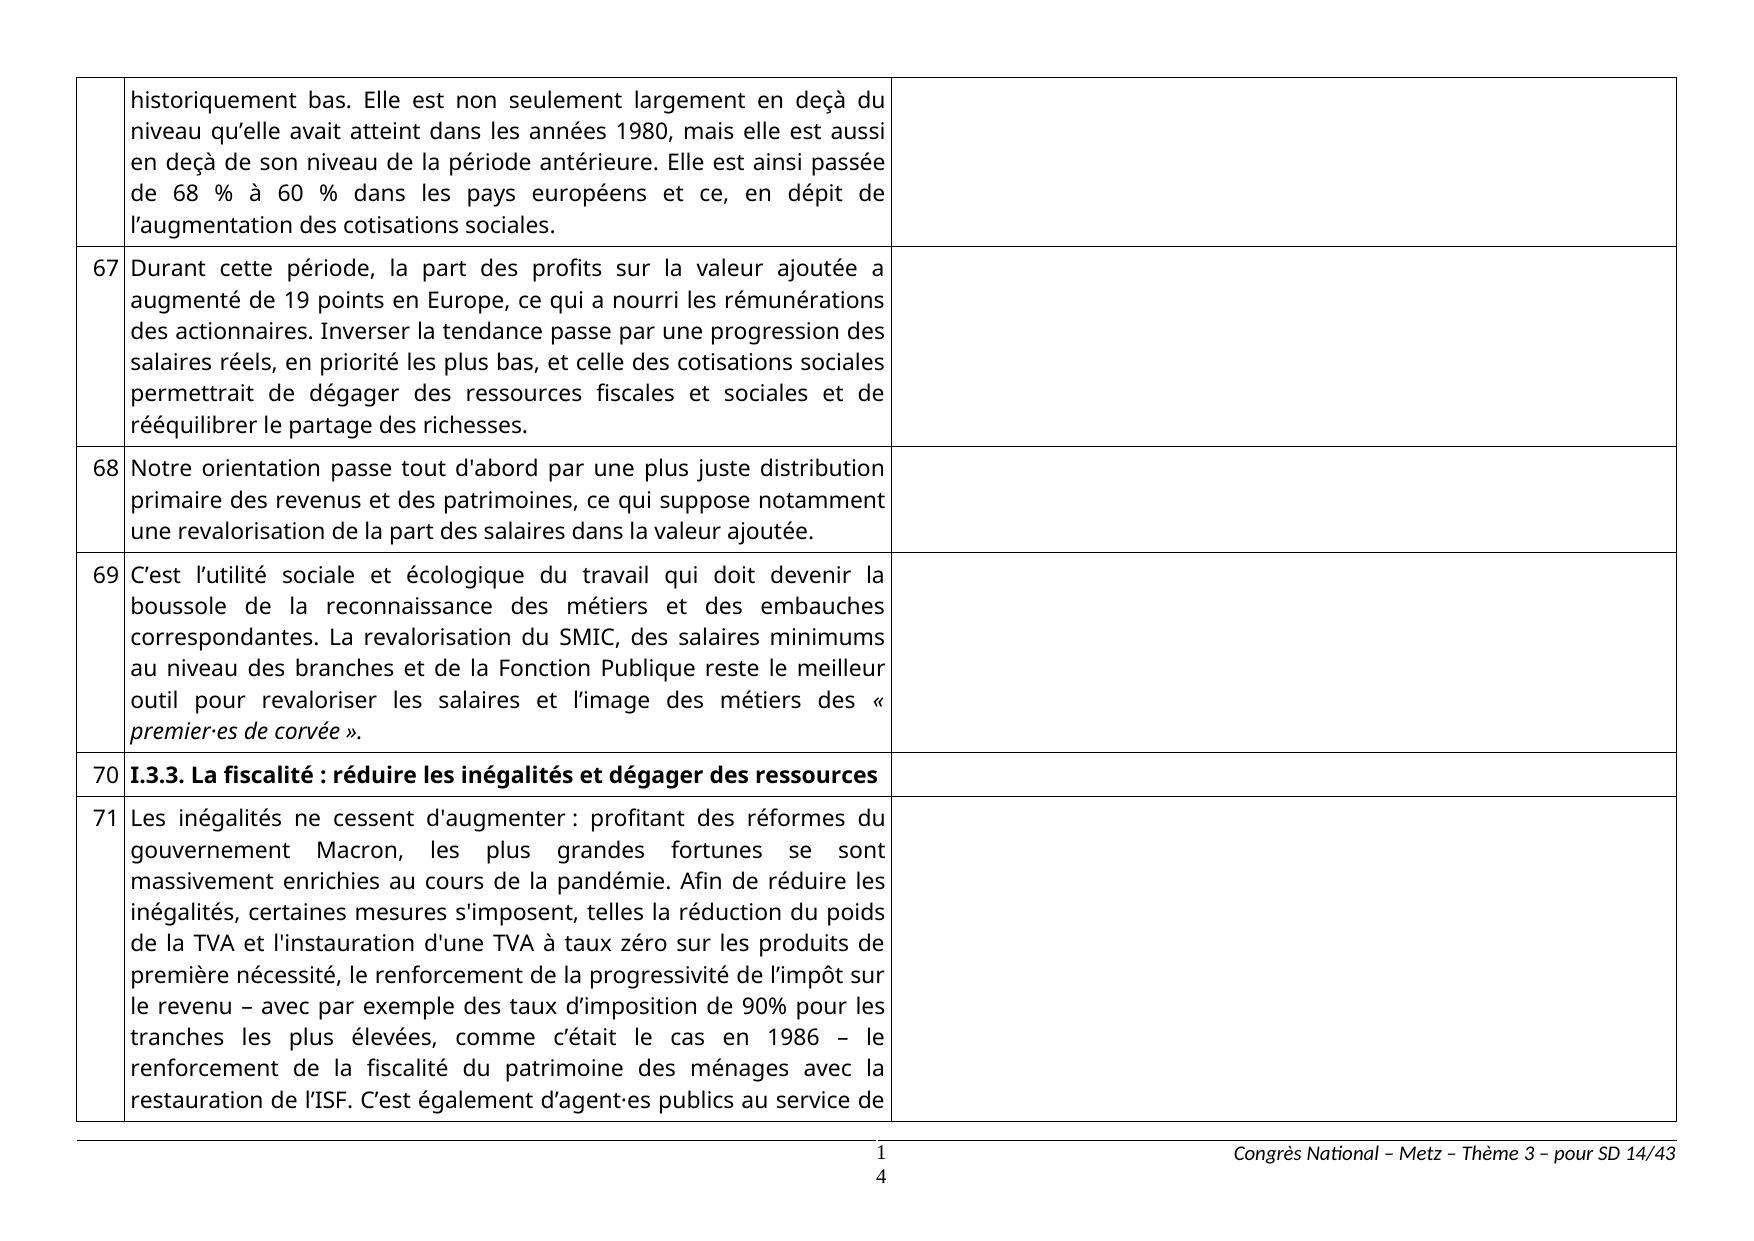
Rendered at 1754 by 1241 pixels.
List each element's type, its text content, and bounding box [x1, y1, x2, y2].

table_cell [892, 247, 1676, 446]
table_cell Les inégalités ne cessent d'augmenter : profitant des réformes du gouvernement Macron, les plus grandes fortunes se sont massivement enrichies au cours de la pandémie. Afin de réduire les inégalités, certaines mesures s'imposent, telles la réduction du poids de la TVA et l'instauration d'une TVA à taux zéro sur les produits de première nécessité, le renforcement de la progressivité de l’impôt sur le revenu – avec par exemple des taux d’imposition de 90% pour les tranches les plus élevées, comme c’était le cas en 1986 – le renforcement de la fiscalité du patrimoine des ménages avec la restauration de l’ISF. C’est également d’agent·es publics au service de [125, 797, 891, 1121]
table_cell [892, 797, 1676, 1121]
table_cell historiquement bas. Elle est non seulement largement en deçà du niveau qu’elle avait atteint dans les années 1980, mais elle est aussi en deçà de son niveau de la période antérieure. Elle est ainsi passée de 68 % à 60 % dans les pays européens et ce, en dépit de l’augmentation des cotisations sociales. [125, 78, 891, 246]
table_cell [892, 447, 1676, 552]
table_cell Notre orientation passe tout d'abord par une plus juste distribution primaire des revenus et des patrimoines, ce qui suppose notamment une revalorisation de la part des salaires dans la valeur ajoutée. [125, 447, 891, 552]
table_cell [892, 553, 1676, 752]
table_cell [892, 78, 1676, 246]
table_cell 67 [77, 247, 124, 446]
table_cell 70 [77, 753, 124, 796]
table_cell 68 [77, 447, 124, 552]
table_cell C’est l’utilité sociale et écologique du travail qui doit devenir la boussole de la reconnaissance des métiers et des embauches correspondantes. La revalorisation du SMIC, des salaires minimums au niveau des branches et de la Fonction Publique reste le meilleur outil pour revaloriser les salaires et l’image des métiers des « premier·es de corvée ». [125, 553, 891, 752]
table_cell [892, 753, 1676, 796]
table_cell 71 [77, 797, 124, 1121]
table_cell Durant cette période, la part des profits sur la valeur ajoutée a augmenté de 19 points en Europe, ce qui a nourri les rémunérations des actionnaires. Inverser la tendance passe par une progression des salaires réels, en priorité les plus bas, et celle des cotisations sociales permettrait de dégager des ressources fiscales et sociales et de rééquilibrer le partage des richesses. [125, 247, 891, 446]
table_cell [77, 78, 124, 246]
table_cell I.3.3. La fiscalité : réduire les inégalités et dégager des ressources [125, 753, 891, 796]
table_cell 69 [77, 553, 124, 752]
